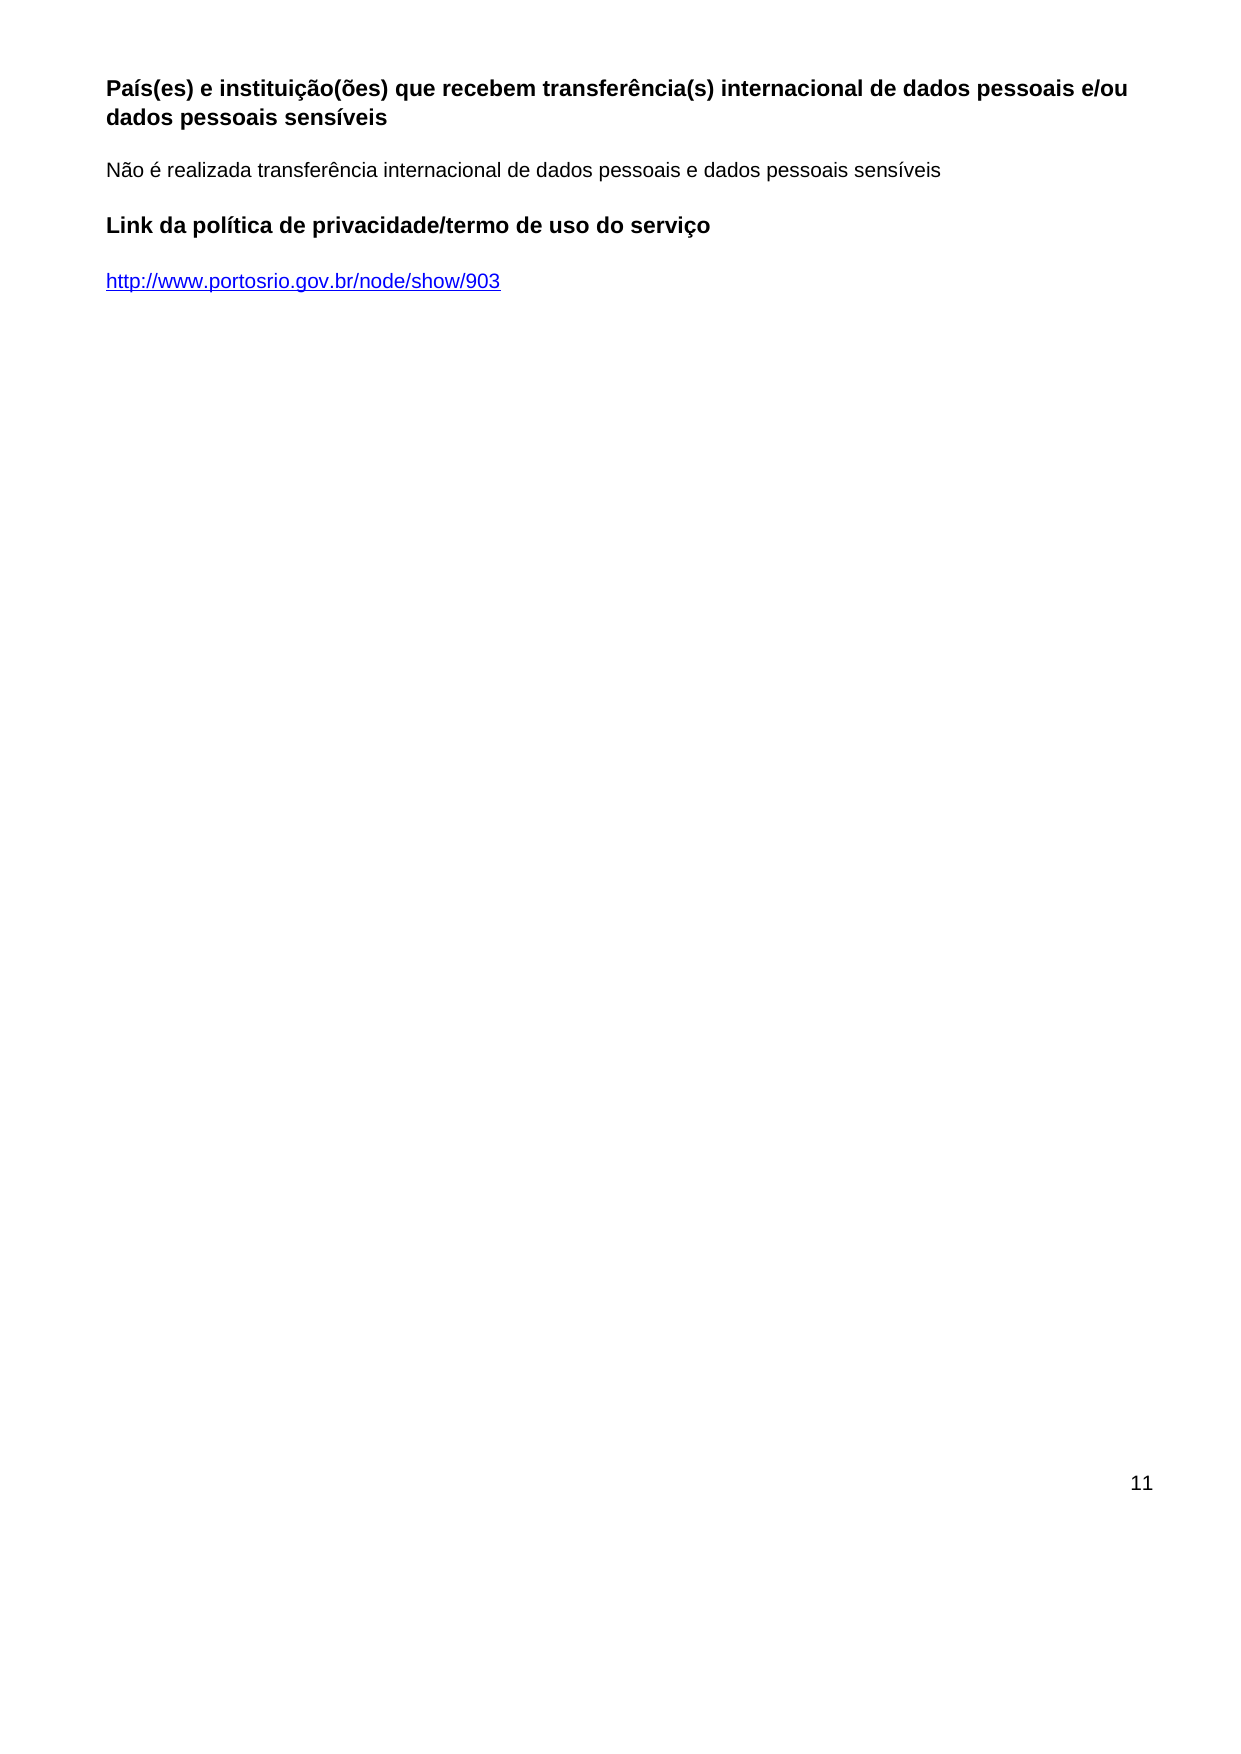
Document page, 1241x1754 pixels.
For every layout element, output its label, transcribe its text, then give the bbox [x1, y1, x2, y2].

text Não é realizada transferência internacional de dados pessoais e dados pessoais sensíveis Link da política de privacidade/termo de uso do serviço [106, 157, 968, 238]
text http://www.portosrio.gov.br/node/show/903 [106, 269, 1240, 293]
subtitle País(es) e instituição(ões) que recebem transferência(s) internacional de dados pessoais e/ou dados pessoais sensíveis [106, 75, 1188, 130]
